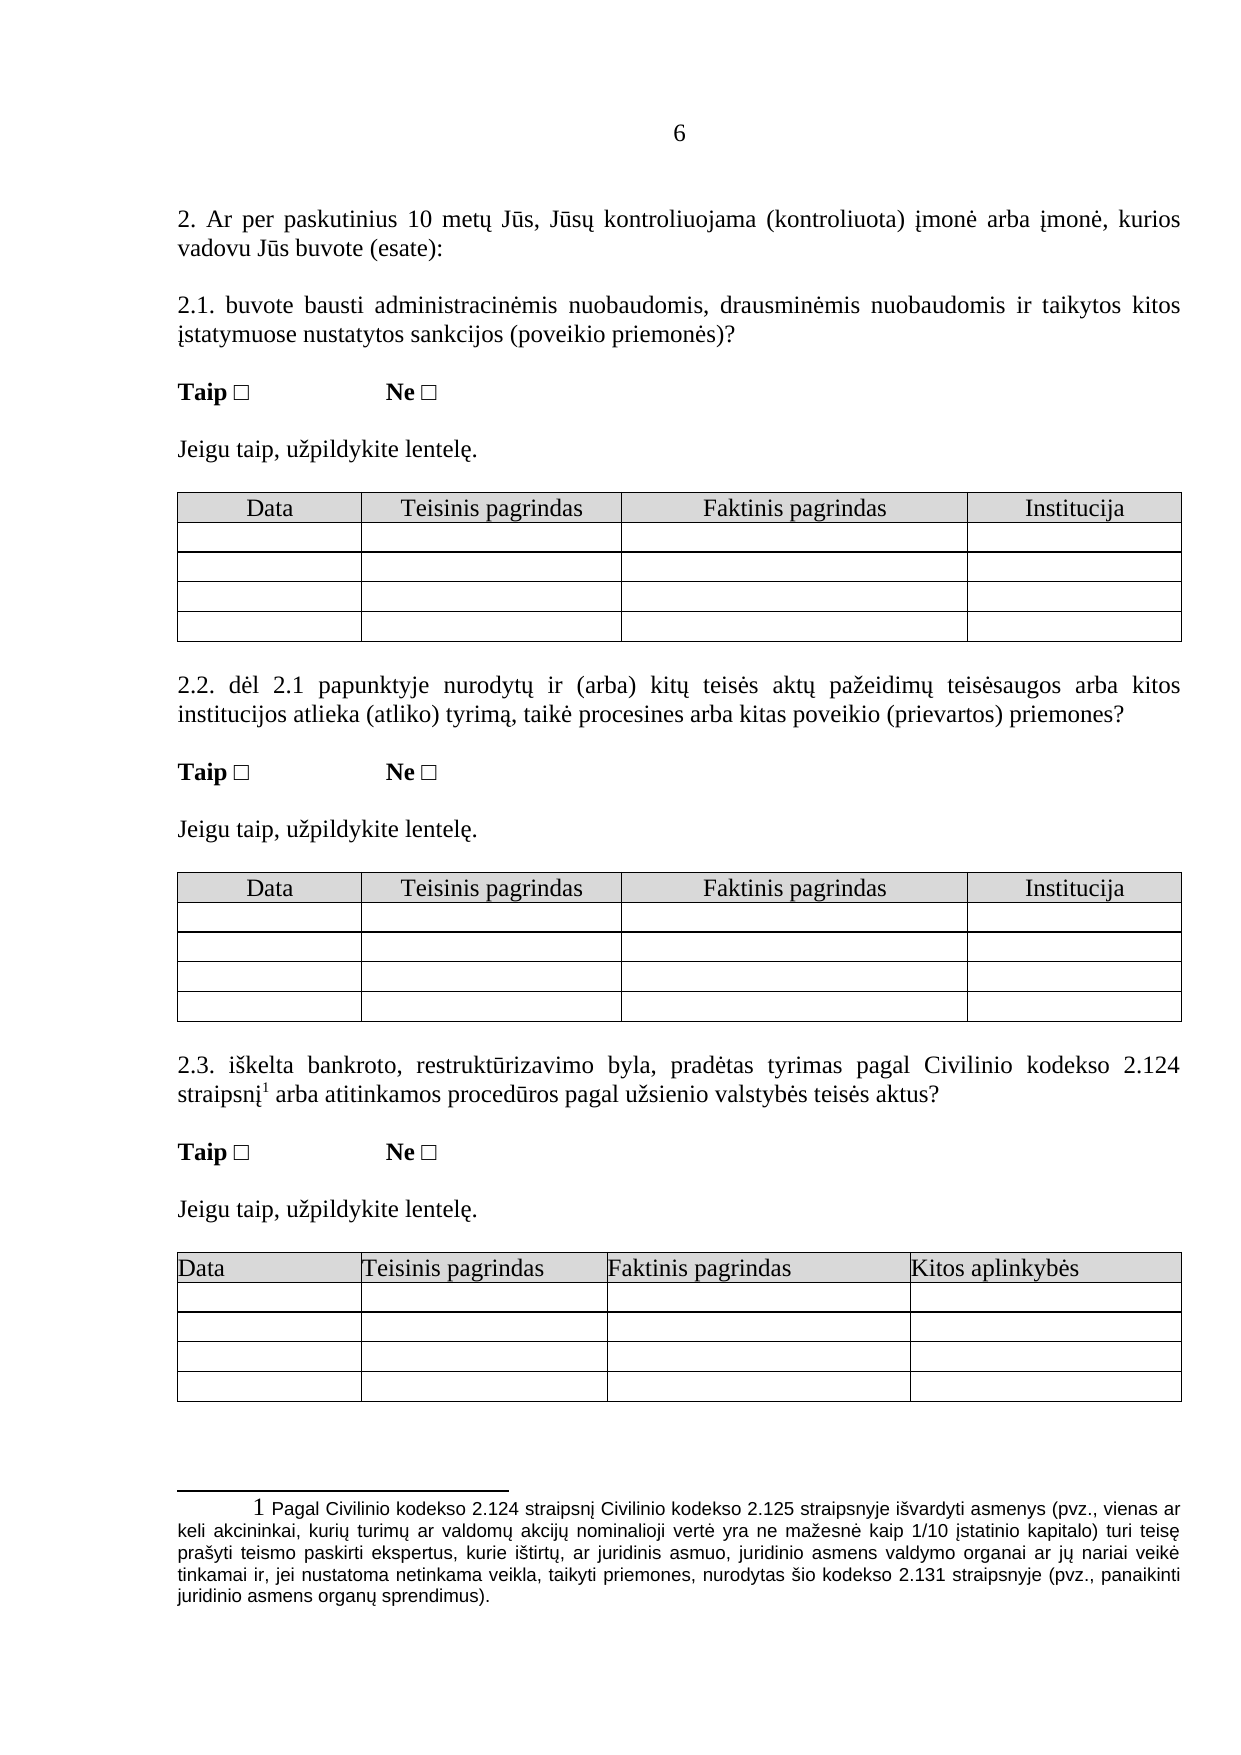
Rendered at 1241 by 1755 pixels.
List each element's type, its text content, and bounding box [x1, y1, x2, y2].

table_header Teisinis pagrindas [362, 1253, 607, 1282]
table_cell [362, 1313, 607, 1341]
text 2.3. iškelta bankroto, restruktūrizavimo byla, pradėtas tyrimas pagal Civilinio kodekso 2.124 straipsnį arba atitinkamos procedūros pagal užsienio valstybės teisės aktus? [177, 1051, 1181, 1108]
table_header Institucija [968, 493, 1181, 522]
table_cell [968, 523, 1181, 551]
table_cell [362, 1372, 607, 1401]
table_cell [911, 1342, 1181, 1371]
table_cell [968, 933, 1181, 961]
table_cell [178, 1313, 361, 1341]
text Jeigu taip, užpildykite lentelę. [177, 814, 1181, 843]
table_cell [362, 962, 621, 991]
table_cell [362, 1342, 607, 1371]
table_cell [608, 1372, 910, 1401]
table_cell [178, 582, 361, 611]
table_header Data [178, 873, 361, 902]
table_header Data [178, 493, 361, 522]
table_header Faktinis pagrindas [622, 493, 967, 522]
table_cell [362, 933, 621, 961]
table_cell [178, 523, 361, 551]
table_cell [911, 1372, 1181, 1401]
table_cell [362, 553, 621, 581]
text 2. Ar per paskutinius 10 metų Jūs, Jūsų kontroliuojama (kontroliuota) įmonė arba įmonė, kurios vadovu Jūs buvote (esate): [177, 204, 1181, 262]
table_cell [968, 903, 1181, 931]
table_cell [362, 612, 621, 641]
table_header Kitos aplinkybės [911, 1253, 1181, 1282]
table_cell [622, 553, 967, 581]
table_cell [178, 1283, 361, 1311]
text Taip □ Ne □ [177, 1137, 1181, 1166]
table_cell [608, 1342, 910, 1371]
table_cell [362, 903, 621, 931]
text 2.1. buvote bausti administracinėmis nuobaudomis, drausminėmis nuobaudomis ir taikytos kitos įstatymuose nustatytos sankcijos (poveikio priemonės)? [177, 291, 1181, 348]
table_cell [608, 1313, 910, 1341]
text Jeigu taip, užpildykite lentelę. [177, 434, 1181, 463]
text Taip □ Ne □ [177, 377, 1181, 406]
table_cell [622, 612, 967, 641]
text Taip □ Ne □ [177, 757, 1181, 786]
table_header Faktinis pagrindas [608, 1253, 910, 1282]
table_cell [178, 933, 361, 961]
text Pagal Civilinio kodekso 2.124 straipsnį Civilinio kodekso 2.125 straipsnyje išvardyti asmenys (pvz., vienas ar keli akcininkai, kurių turimų ar valdomų akcijų nominalioji vertė yra ne mažesnė kaip 1/10 įstatinio kapitalo) turi teisę prašyti teismo paskirti ekspertus, kurie ištirtų, ar juridinis asmuo, juridinio asmens valdymo organai ar jų nariai veikė tinkamai ir, jei nustatoma netinkama veikla, taikyti priemones, nurodytas šio kodekso 2.131 straipsnyje (pvz., panaikinti juridinio asmens organų sprendimus). [177, 1492, 1181, 1607]
table_cell [178, 992, 361, 1021]
table_cell [622, 523, 967, 551]
table_cell [178, 903, 361, 931]
table_cell [622, 582, 967, 611]
table_cell [968, 553, 1181, 581]
table_cell [362, 1283, 607, 1311]
table_cell [622, 992, 967, 1021]
table_cell [622, 933, 967, 961]
table_cell [968, 582, 1181, 611]
table_cell [911, 1313, 1181, 1341]
table_header Teisinis pagrindas [362, 493, 621, 522]
table_cell [178, 1342, 361, 1371]
table_cell [362, 582, 621, 611]
table_header Teisinis pagrindas [362, 873, 621, 902]
text 2.2. dėl 2.1 papunktyje nurodytų ir (arba) kitų teisės aktų pažeidimų teisėsaugos arba kitos institucijos atlieka (atliko) tyrimą, taikė procesines arba kitas poveikio (prievartos) priemones? [177, 671, 1181, 728]
table_header Institucija [968, 873, 1181, 902]
table_header Data [178, 1253, 361, 1282]
table_cell [608, 1283, 910, 1311]
table_cell [178, 553, 361, 581]
table_cell [968, 992, 1181, 1021]
table_cell [362, 992, 621, 1021]
table_cell [178, 612, 361, 641]
table_cell [622, 903, 967, 931]
table_cell [362, 523, 621, 551]
table_cell [968, 612, 1181, 641]
table_cell [178, 962, 361, 991]
table_header Faktinis pagrindas [622, 873, 967, 902]
table_cell [968, 962, 1181, 991]
table_cell [911, 1283, 1181, 1311]
table_cell [622, 962, 967, 991]
table_cell [178, 1372, 361, 1401]
text Jeigu taip, užpildykite lentelę. [177, 1194, 1181, 1223]
